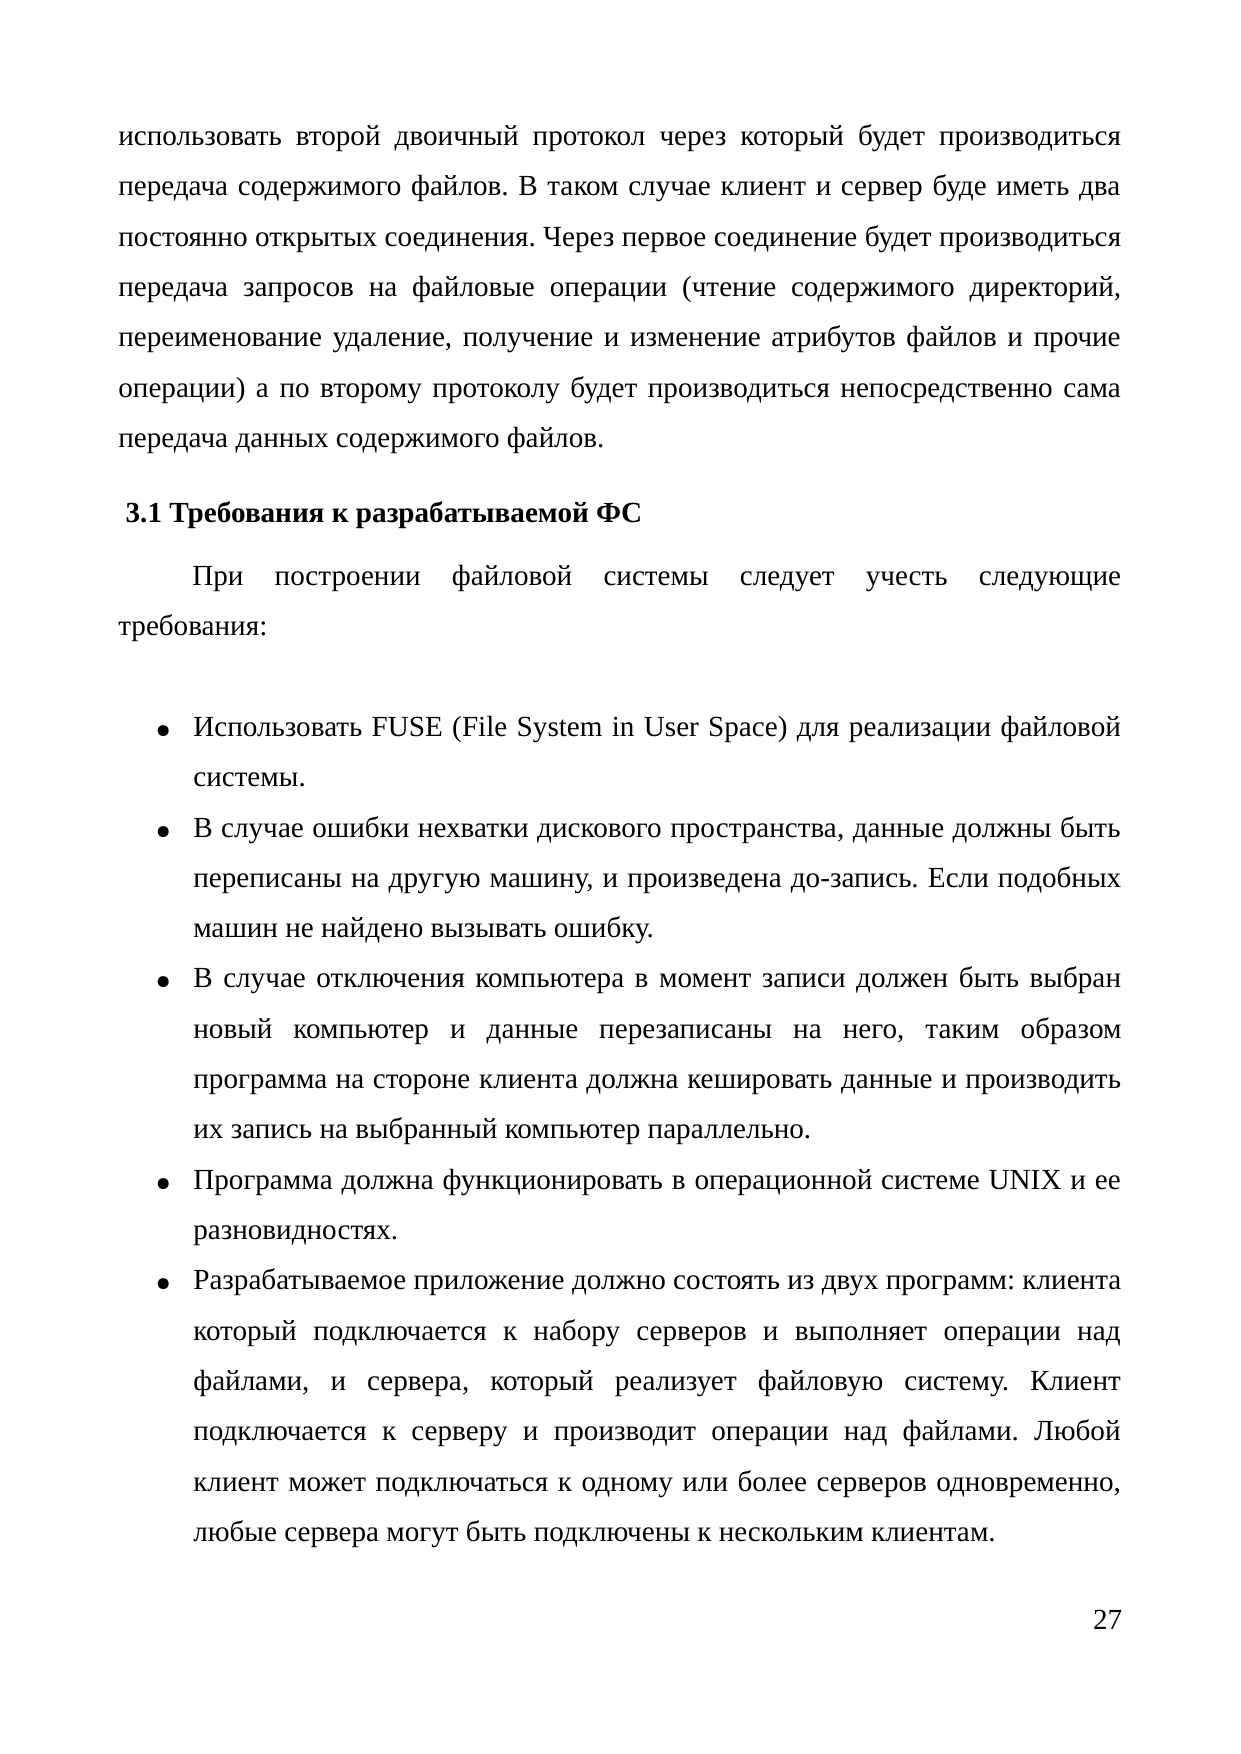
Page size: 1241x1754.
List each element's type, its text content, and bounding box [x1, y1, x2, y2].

list Программа должна функционировать в операционной системе UNIX и ее разновидностях. [156, 1162, 1122, 1246]
list В случае отключения компьютера в момент записи должен быть выбран новый компьютер и данные перезаписаны на него, таким образом программа на стороне клиента должна кешировать данные и производить их запись на выбранный компьютер параллельно. [156, 961, 1122, 1145]
text использовать второй двоичный протокол через который будет производиться передача содержимого файлов. В таком случае клиент и сервер буде иметь два постоянно открытых соединения. Через первое соединение будет производиться передача запросов на файловые операции (чтение содержимого директорий, переименование удаление, получение и изменение атрибутов файлов и прочие операции) а по второму протоколу будет производиться непосредственно сама передача данных содержимого файлов. [118, 118, 1122, 453]
list В случае ошибки нехватки дискового пространства, данные должны быть переписаны на другую машину, и произведена до-запись. Если подобных машин не найдено вызывать ошибку. [156, 810, 1122, 944]
subtitle Требования к разрабатываемой ФС [118, 495, 1122, 529]
list Использовать FUSE (File System in User Space) для реализации файловой системы. [156, 709, 1122, 793]
text При построении файловой системы следует учесть следующие требования: [118, 558, 1122, 642]
list Разрабатываемое приложение должно состоять из двух программ: клиента который подключается к набору серверов и выполняет операции над файлами, и сервера, который реализует файловую систему. Клиент подключается к серверу и производит операции над файлами. Любой клиент может подключаться к одному или более серверов одновременно, любые сервера могут быть подключены к нескольким клиентам. [156, 1262, 1122, 1548]
